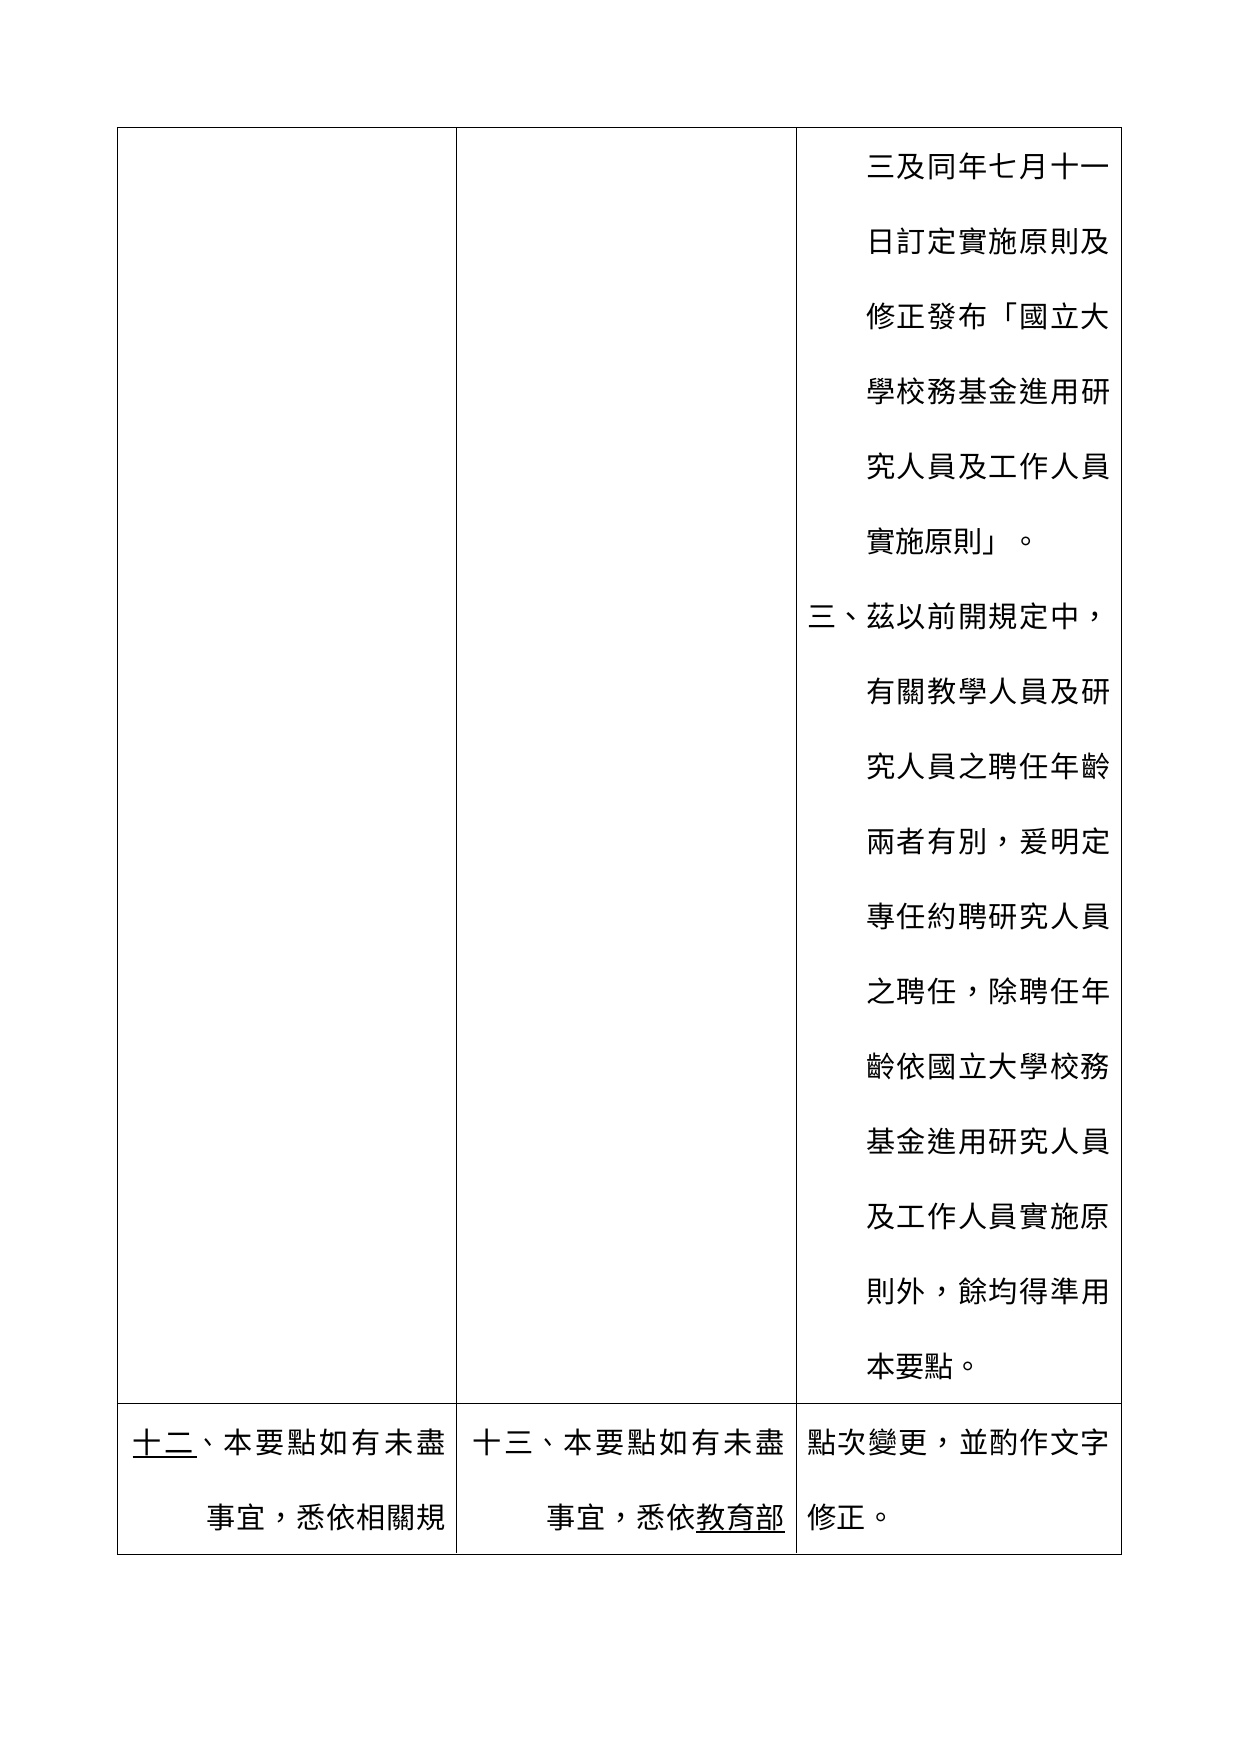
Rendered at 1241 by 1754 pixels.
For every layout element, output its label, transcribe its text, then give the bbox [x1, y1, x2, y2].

table_cell 十三、本要點如有未盡事宜，悉依教育部 [457, 1404, 796, 1553]
table_cell [457, 128, 796, 1403]
table_cell 十二、本要點如有未盡事宜，悉依相關規 [118, 1404, 456, 1553]
table_cell 點次變更，並酌作文字修正。 [797, 1404, 1121, 1553]
table_cell [118, 128, 456, 1403]
table_cell 三及同年七月十一日訂定實施原則及修正發布「國立大學校務基金進用研究人員及工作人員實施原則」。 茲以前開規定中，有關教學人員及研究人員之聘任年齡兩者有別，爰明定專任約聘研究人員之聘任，除聘任年齡依國立大學校務基金進用研究人員及工作人員實施原則外，餘均得準用本要點。 [797, 128, 1121, 1403]
